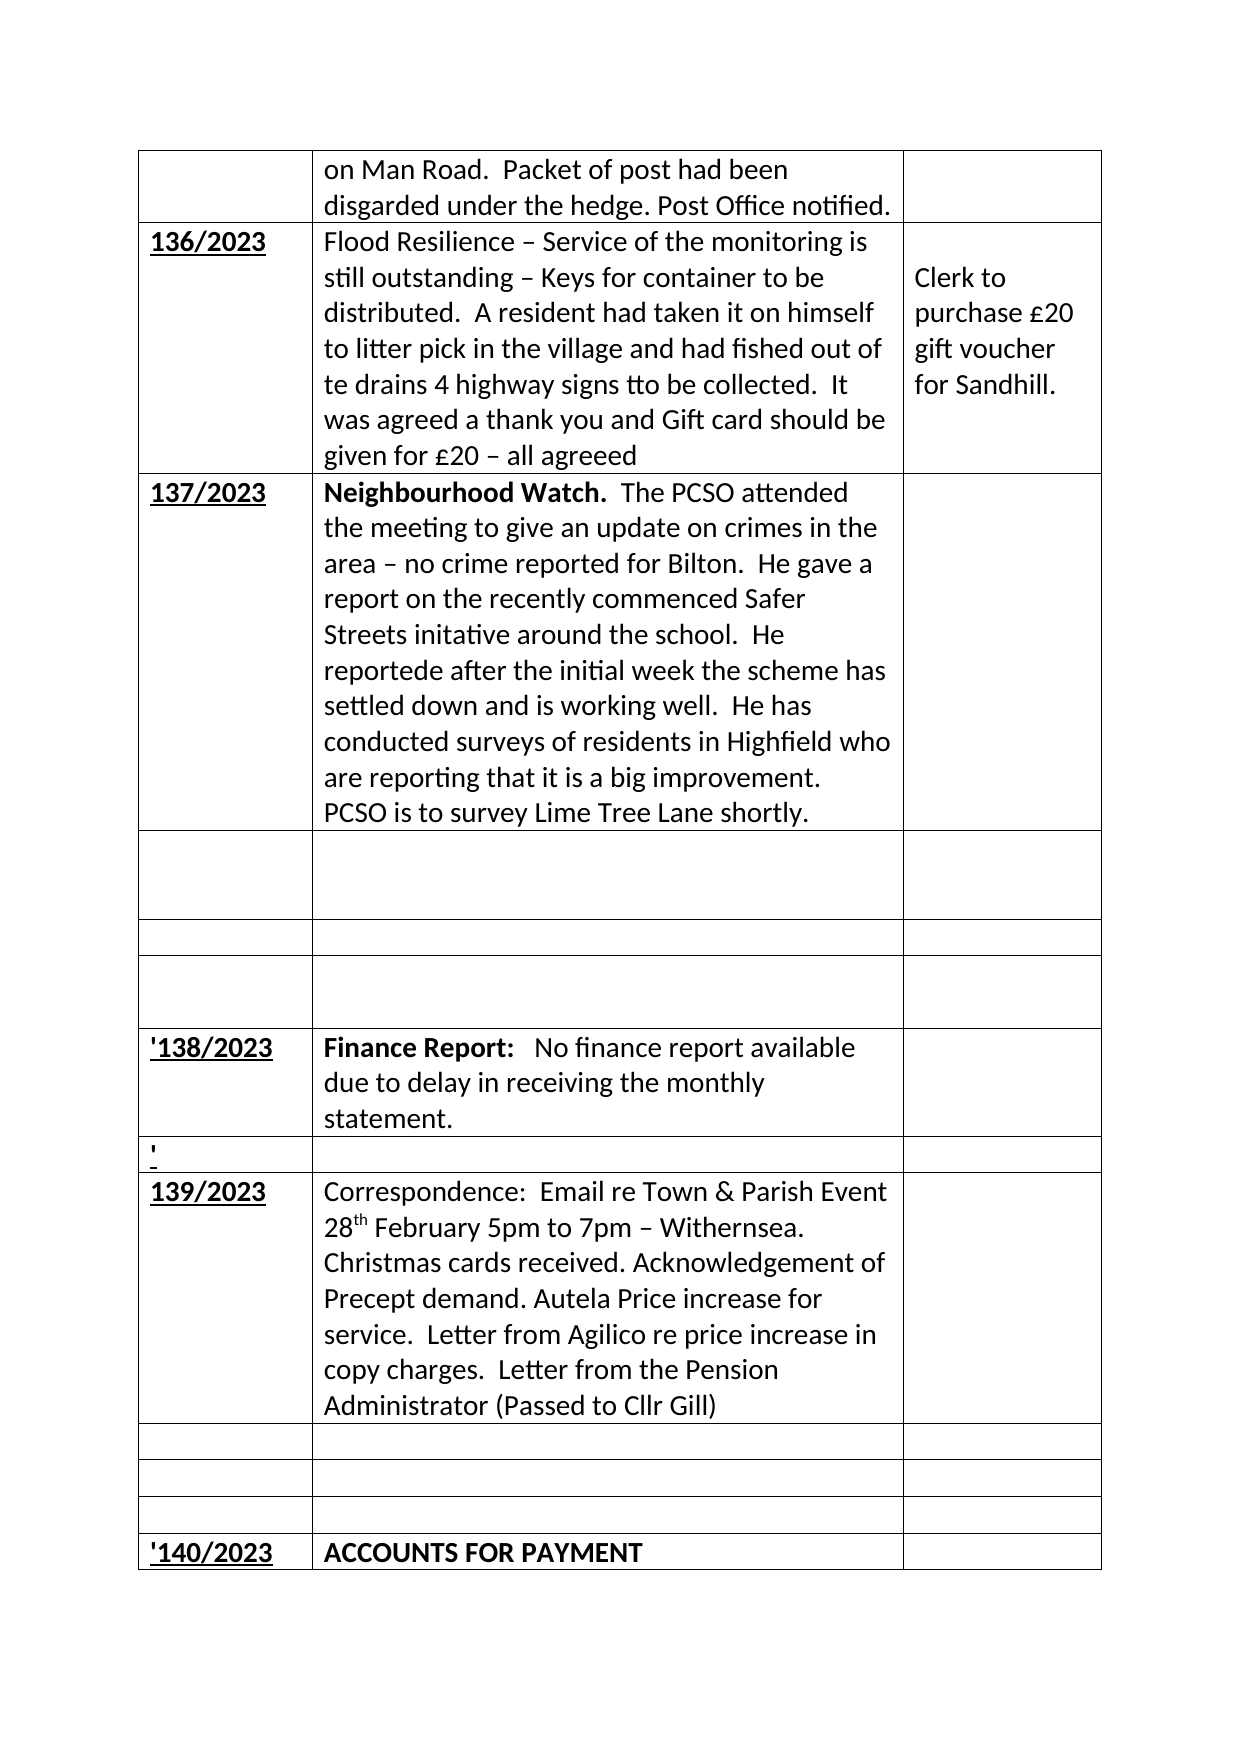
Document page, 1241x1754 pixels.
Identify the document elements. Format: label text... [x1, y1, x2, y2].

table_cell Finance Report: No finance report available due to delay in receiving the monthly statement. [313, 1029, 903, 1136]
table_cell [904, 831, 1101, 919]
table_cell Neighbourhood Watch. The PCSO attended the meeting to give an update on crimes in the area – no crime reported for Bilton. He gave a report on the recently commenced Safer Streets initative around the school. He reportede after the initial week the scheme has settled down and is working well. He has conducted surveys of residents in Highfield who are reporting that it is a big improvement. PCSO is to survey Lime Tree Lane shortly. [313, 474, 903, 830]
table_cell [313, 920, 903, 955]
table_cell [139, 920, 312, 955]
table_cell [139, 1460, 312, 1496]
table_cell Correspondence: Email re Town & Parish Event 28th February 5pm to 7pm – Withernsea. Christmas cards received. Acknowledgement of Precept demand. Autela Price increase for service. Letter from Agilico re price increase in copy charges. Letter from the Pension Administrator (Passed to Cllr Gill) [313, 1173, 903, 1423]
table_cell [904, 1534, 1101, 1569]
table_cell Flood Resilience – Service of the monitoring is still outstanding – Keys for container to be distributed. A resident had taken it on himself to litter pick in the village and had fished out of te drains 4 highway signs tto be collected. It was agreed a thank you and Gift card should be given for £20 – all agreeed [313, 223, 903, 473]
table_cell [904, 474, 1101, 830]
table_cell 137/2023 [139, 474, 312, 830]
table_cell [139, 1497, 312, 1533]
table_cell '140/2023 [139, 1534, 312, 1569]
table_cell [139, 956, 312, 1028]
table_cell [904, 1029, 1101, 1136]
table_cell ACCOUNTS FOR PAYMENT [313, 1534, 903, 1569]
table_cell [313, 1460, 903, 1496]
table_cell [139, 1424, 312, 1459]
table_cell [313, 1497, 903, 1533]
table_cell [904, 1460, 1101, 1496]
table_cell [904, 956, 1101, 1028]
table_cell [313, 956, 903, 1028]
table_cell [313, 1137, 903, 1172]
table_cell [139, 831, 312, 919]
table_cell on Man Road. Packet of post had been disgarded under the hedge. Post Office notified. [313, 151, 903, 222]
table_cell 136/2023 [139, 223, 312, 473]
table_cell 139/2023 [139, 1173, 312, 1423]
table_cell '138/2023 [139, 1029, 312, 1136]
table_cell [139, 151, 312, 222]
table_cell [313, 1424, 903, 1459]
table_cell [904, 151, 1101, 222]
table_cell Clerk to purchase £20 gift voucher for Sandhill. [904, 223, 1101, 473]
table_cell [904, 920, 1101, 955]
table_cell [313, 831, 903, 919]
table_cell [904, 1497, 1101, 1533]
table_cell [904, 1137, 1101, 1172]
table_cell [904, 1173, 1101, 1423]
table_cell [904, 1424, 1101, 1459]
table_cell ' [139, 1137, 312, 1172]
